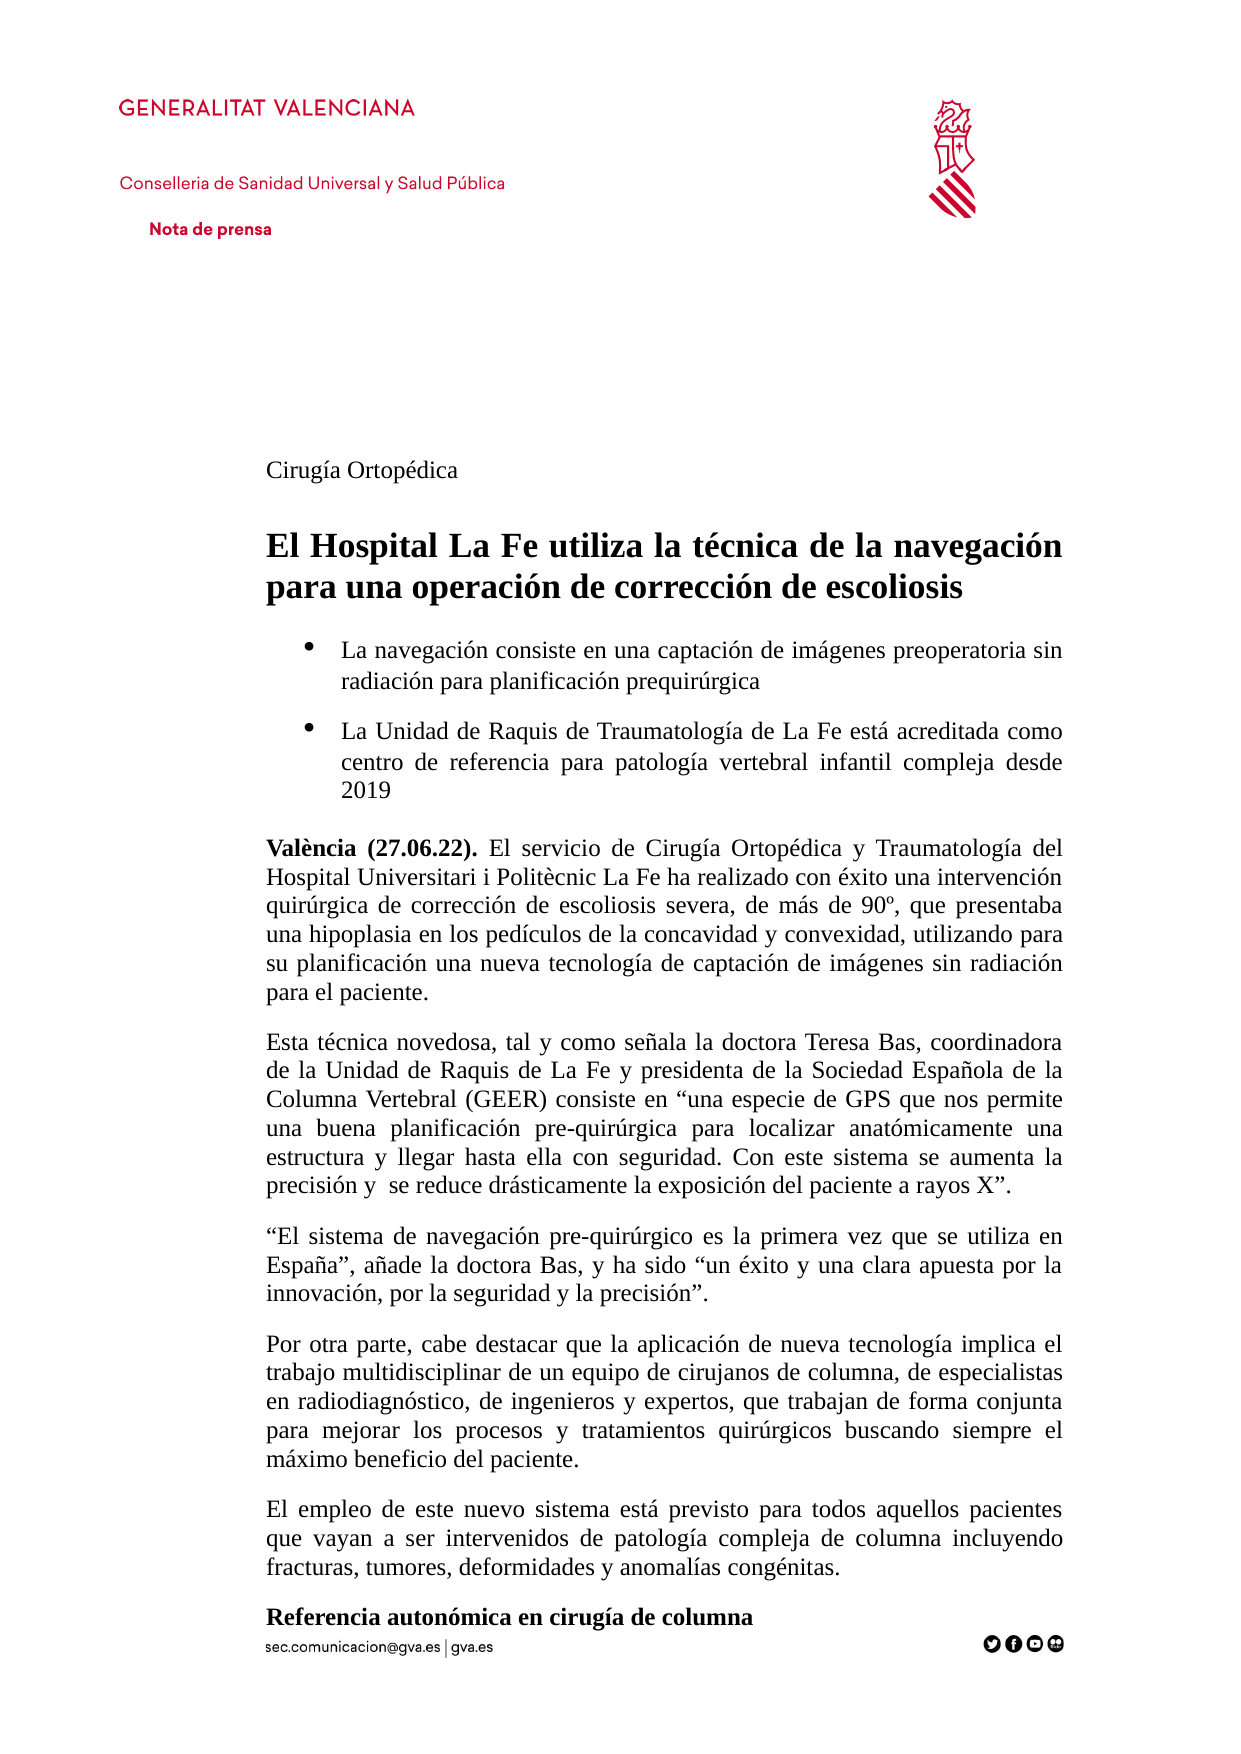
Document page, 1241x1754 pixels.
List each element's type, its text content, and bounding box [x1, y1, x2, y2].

text Cirugía Ortopédica [266, 455, 1064, 484]
list La Unidad de Raquis de Traumatología de La Fe está acreditada como centro de referencia para patología vertebral infantil compleja desde 2019 [303, 716, 1064, 804]
picture [265, 1635, 1064, 1658]
text València (27.06.22). El servicio de Cirugía Ortopédica y Traumatología del Hospital Universitari i Politècnic La Fe ha realizado con éxito una intervención quirúrgica de corrección de escoliosis severa, de más de 90º, que presentaba una hipoplasia en los pedículos de la concavidad y convexidad, utilizando para su planificación una nueva tecnología de captación de imágenes sin radiación para el paciente. [266, 833, 1064, 1005]
text El empleo de este nuevo sistema está previsto para todos aquellos pacientes que vayan a ser intervenidos de patología compleja de columna incluyendo fracturas, tumores, deformidades y anomalías congénitas. [266, 1494, 1064, 1580]
list La navegación consiste en una captación de imágenes preoperatoria sin radiación para planificación prequirúrgica [303, 635, 1064, 694]
text El Hospital La Fe utiliza la técnica de la navegación para una operación de corrección de escoliosis [266, 525, 1064, 606]
text Por otra parte, cabe destacar que la aplicación de nueva tecnología implica el trabajo multidisciplinar de un equipo de cirujanos de columna, de especialistas en radiodiagnóstico, de ingenieros y expertos, que trabajan de forma conjunta para mejorar los procesos y tratamientos quirúrgicos buscando siempre el máximo beneficio del paciente. [266, 1329, 1064, 1472]
picture [119, 99, 976, 239]
text Esta técnica novedosa, tal y como señala la doctora Teresa Bas, coordinadora de la Unidad de Raquis de La Fe y presidenta de la Sociedad Española de la Columna Vertebral (GEER) consiste en “una especie de GPS que nos permite una buena planificación pre-quirúrgica para localizar anatómicamente una estructura y llegar hasta ella con seguridad. Con este sistema se aumenta la precisión y se reduce drásticamente la exposición del paciente a rayos X”. [266, 1027, 1064, 1199]
text Referencia autonómica en cirugía de columna [266, 1602, 1064, 1631]
text “El sistema de navegación pre-quirúrgico es la primera vez que se utiliza en España”, añade la doctora Bas, y ha sido “un éxito y una clara apuesta por la innovación, por la seguridad y la precisión”. [266, 1221, 1064, 1307]
